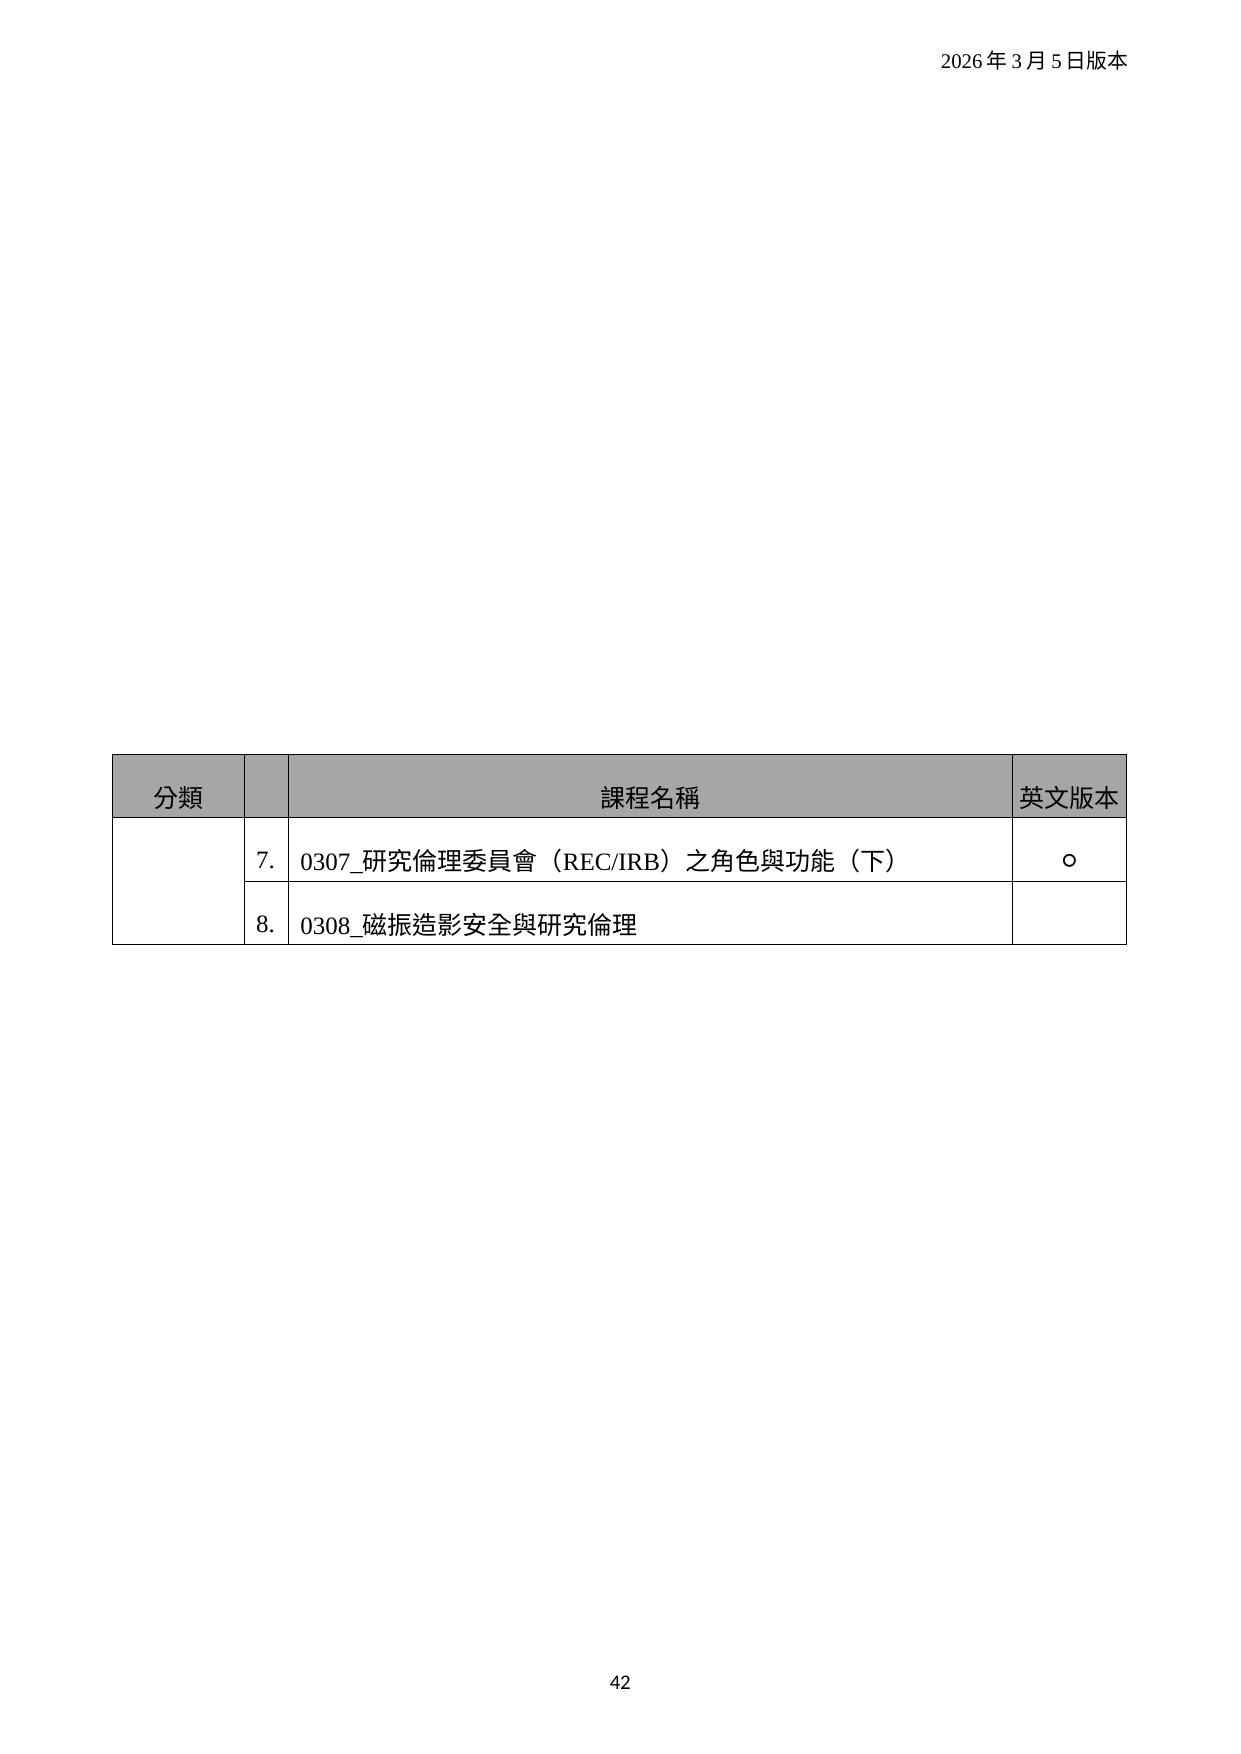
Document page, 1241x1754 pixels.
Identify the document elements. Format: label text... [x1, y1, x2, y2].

table_cell [113, 818, 244, 944]
table_header 課程名稱 [289, 755, 1012, 817]
table_cell [245, 818, 288, 881]
table_header 英文版本 [1013, 755, 1126, 817]
table_header 分類 [113, 755, 244, 817]
table_cell [1013, 882, 1126, 944]
table_header [245, 755, 288, 817]
table_cell 0307_研究倫理委員會（REC/IRB）之角色與功能（下） [289, 818, 1012, 881]
table_cell ○ [1013, 818, 1126, 881]
table_cell [245, 882, 288, 944]
table_cell 0308_磁振造影安全與研究倫理 [289, 882, 1012, 944]
